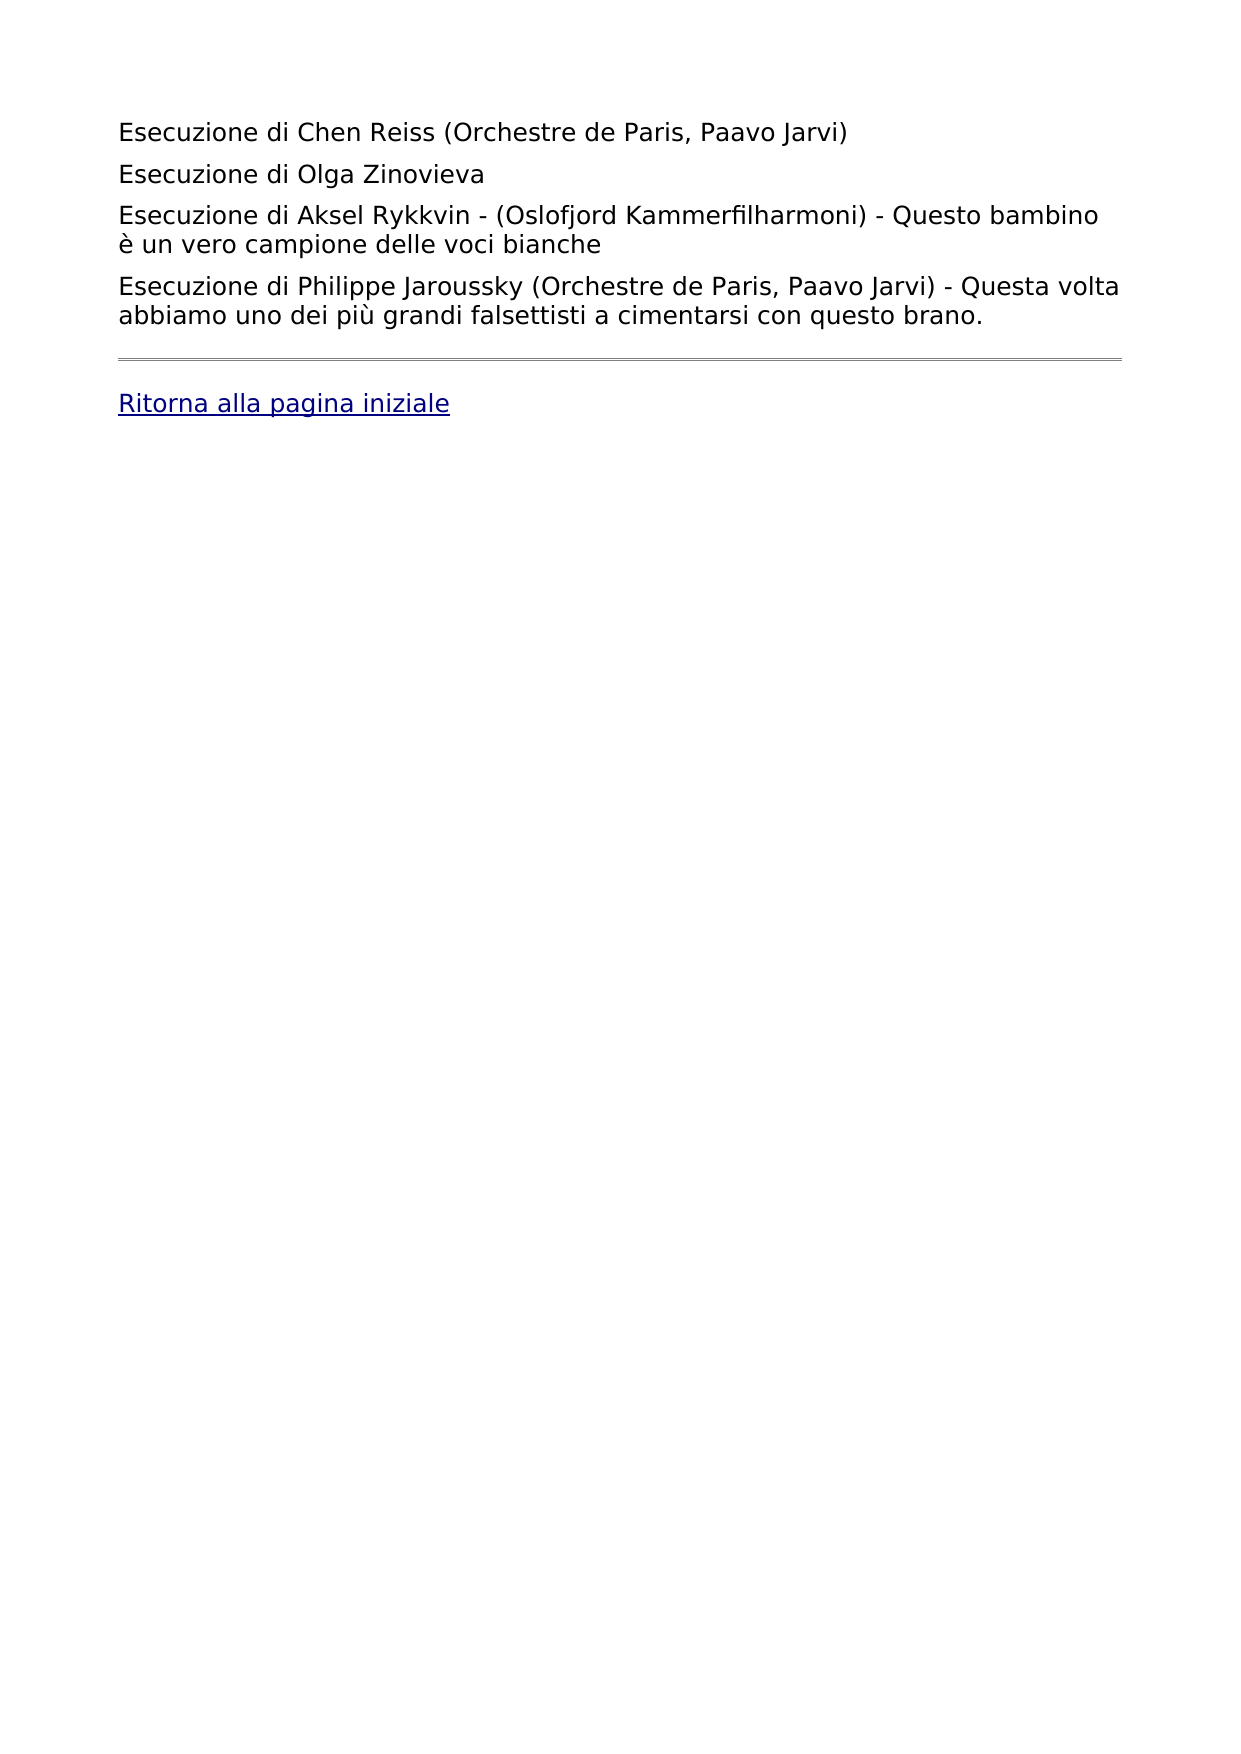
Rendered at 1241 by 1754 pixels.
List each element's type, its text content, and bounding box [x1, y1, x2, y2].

text Esecuzione di Philippe Jaroussky (Orchestre de Paris, Paavo Jarvi) - Questa volta abbiamo uno dei più grandi falsettisti a cimentarsi con questo brano. [118, 272, 1122, 331]
text Esecuzione di Aksel Rykkvin - (Oslofjord Kammerfilharmoni) - Questo bambino è un vero campione delle voci bianche [118, 201, 1122, 260]
text Esecuzione di Chen Reiss (Orchestre de Paris, Paavo Jarvi) [118, 118, 1122, 147]
text Ritorna alla pagina iniziale [118, 389, 1122, 419]
text Esecuzione di Olga Zinovieva [118, 160, 1122, 189]
